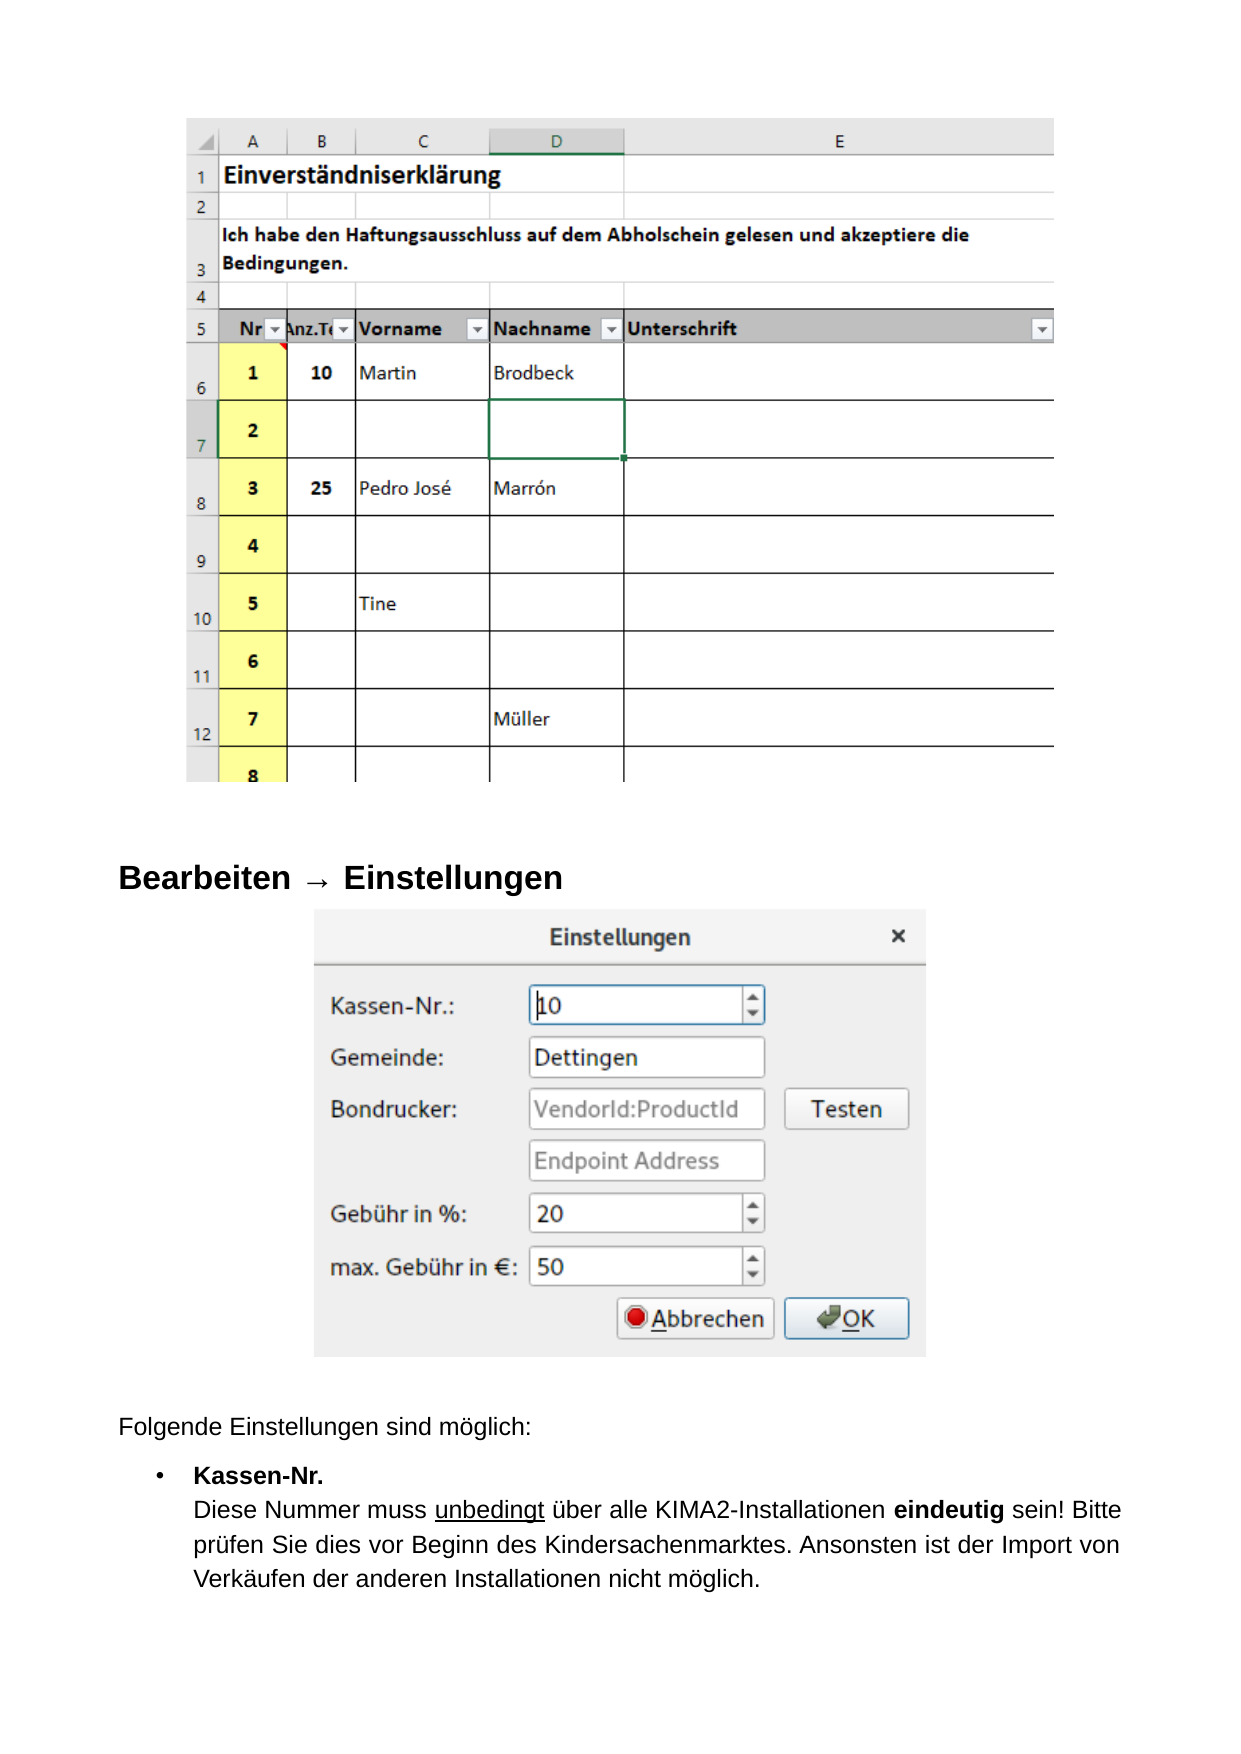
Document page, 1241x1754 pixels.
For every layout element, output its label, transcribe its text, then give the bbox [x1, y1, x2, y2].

picture [186, 118, 1054, 782]
picture [313, 908, 927, 1357]
text Folgende Einstellungen sind möglich: [118, 1412, 1122, 1441]
subtitle Bearbeiten → Einstellungen [118, 857, 1122, 896]
list Kassen-Nr. Diese Nummer muss unbedingt über alle KIMA2-Installationen eindeutig sein! Bitte prüfen Sie dies vor Beginn des Kindersachenmarktes. Ansonsten ist der Import von Verkäufen der anderen Installationen nicht möglich. [156, 1461, 1122, 1593]
